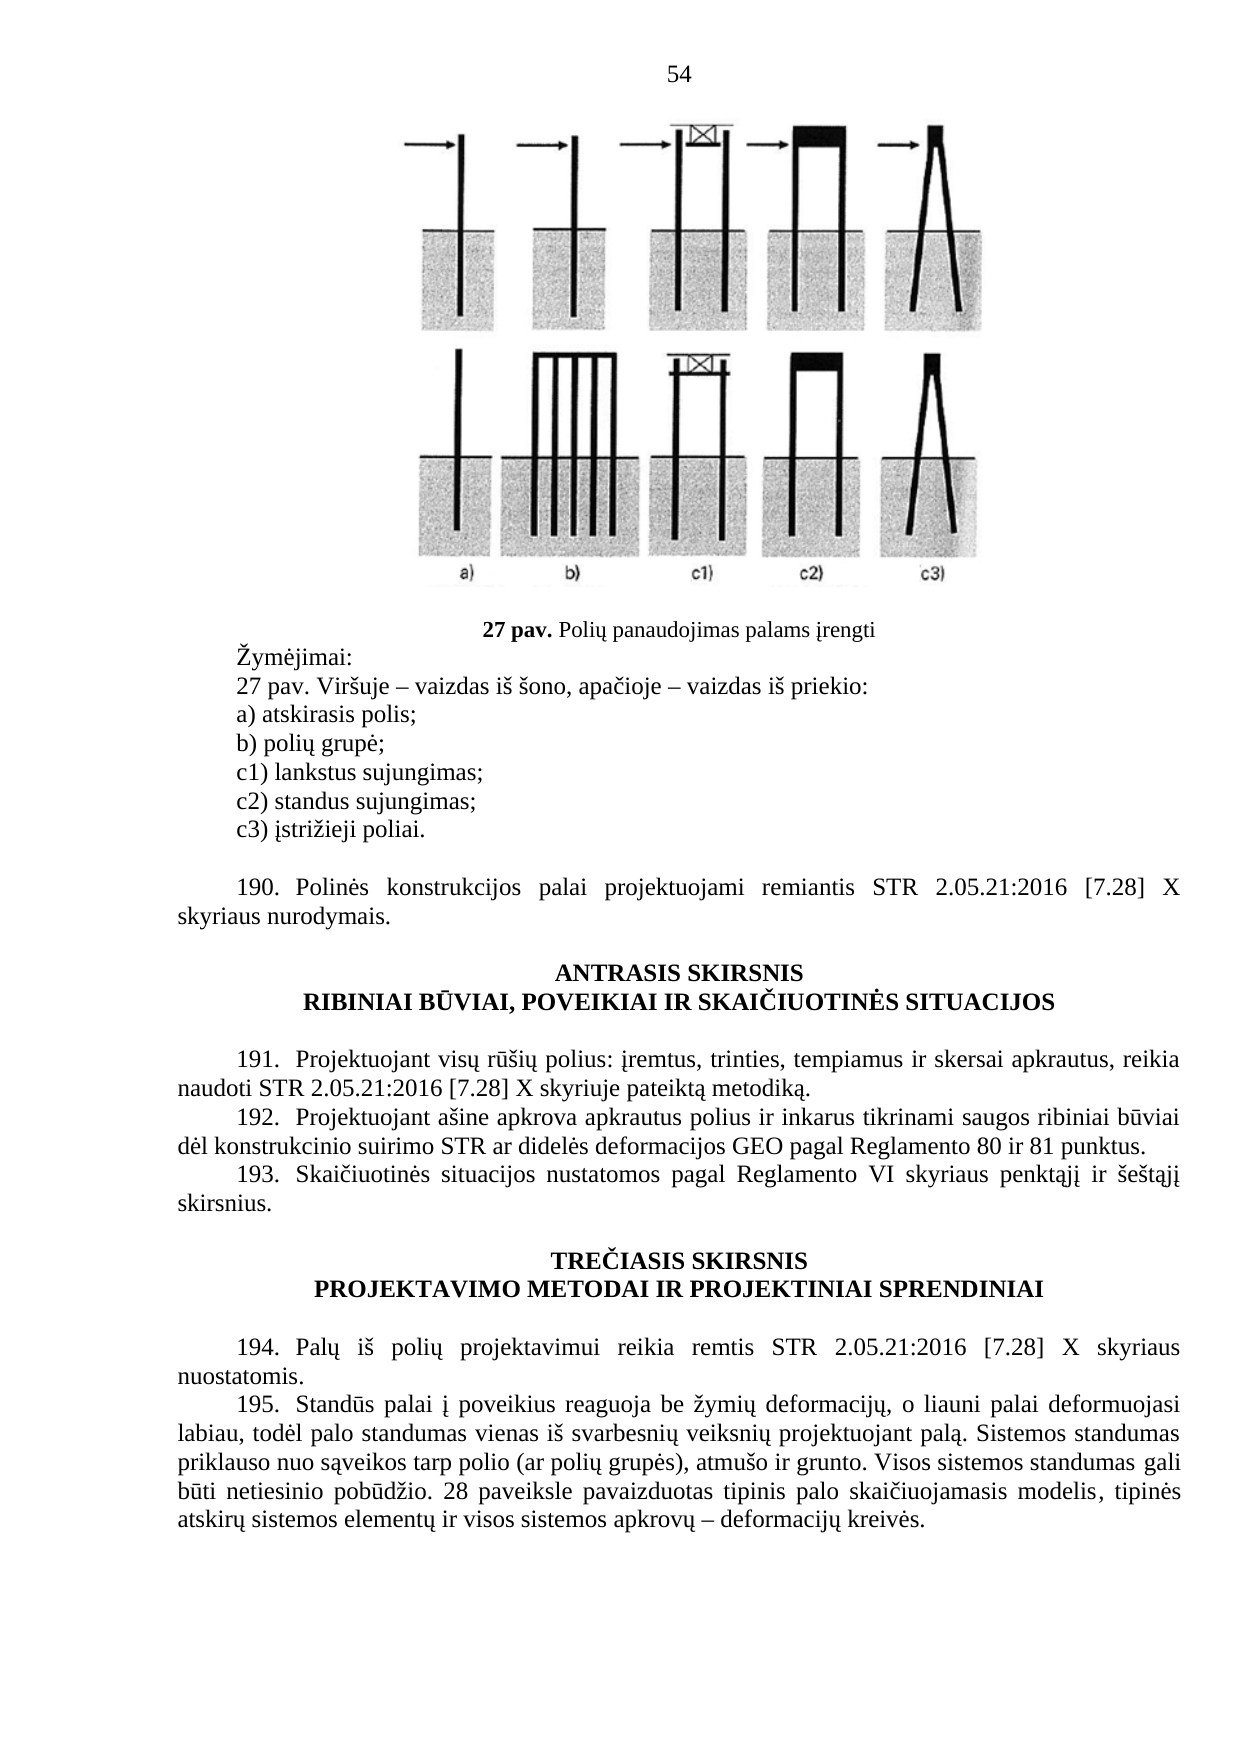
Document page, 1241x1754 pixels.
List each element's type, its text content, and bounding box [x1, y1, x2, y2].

text Žymėjimai: [177, 642, 1181, 671]
text c1) lankstus sujungimas; [177, 757, 1181, 786]
text 194. Palų iš polių projektavimui reikia remtis STR 2.05.21:2016 [7.28] X skyriaus nuostatomis. [177, 1332, 1181, 1389]
text PROJEKTAVIMO METODAI IR PROJEKTINIAI SPRENDIniai [177, 1274, 1181, 1303]
text 192. Projektuojant ašine apkrova apkrautus polius ir inkarus tikrinami saugos ribiniai būviai dėl konstrukcinio suirimo STR ar didelės deformacijos GEO pagal Reglamento 80 ir 81 punktus. [177, 1102, 1181, 1159]
text 27 pav. Viršuje – vaizdas iš šono, apačioje – vaizdas iš priekio: [177, 671, 1181, 699]
text ANTRASIS SKIRSNIS [177, 958, 1181, 987]
text 193. Skaičiuotinės situacijos nustatomos pagal Reglamento VI skyriaus penktąjį ir šeštąjį skirsnius. [177, 1159, 1181, 1217]
text 190. Polinės konstrukcijos palai projektuojami remiantis STR 2.05.21:2016 [7.28] X skyriaus nurodymais. [177, 872, 1181, 929]
text 191. Projektuojant visų rūšių polius: įremtus, trinties, tempiamus ir skersai apkrautus, reikia naudoti STR 2.05.21:2016 [7.28] X skyriuje pateiktą metodiką. [177, 1044, 1181, 1102]
text a) atskirasis polis; [177, 699, 1181, 728]
text b) polių grupė; [177, 728, 1181, 757]
text c3) įstrižieji poliai. [177, 814, 1181, 843]
text trečiasis SKIRSNIS [177, 1246, 1181, 1274]
text 27 pav. Polių panaudojimas palams įrengti [177, 616, 1181, 642]
text 195. Standūs palai į poveikius reaguoja be žymių deformacijų, o liauni palai deformuojasi labiau, todėl palo standumas vienas iš svarbesnių veiksnių projektuojant palą. Sistemos standumas priklauso nuo sąveikos tarp polio (ar polių grupės), atmušo ir grunto. Visos sistemos standumas gali būti netiesinio pobūdžio. 28 paveiksle pavaizduotas tipinis palo skaičiuojamasis modelis, tipinės atskirų sistemos elementų ir visos sistemos apkrovų – deformacijų kreivės. [177, 1389, 1181, 1533]
text c2) standus sujungimas; [177, 786, 1181, 814]
text RIBINIAI BŪVIAI, POVEIKIAI IR SKAIČIUOTINĖS SITUACIJOS [177, 987, 1181, 1016]
